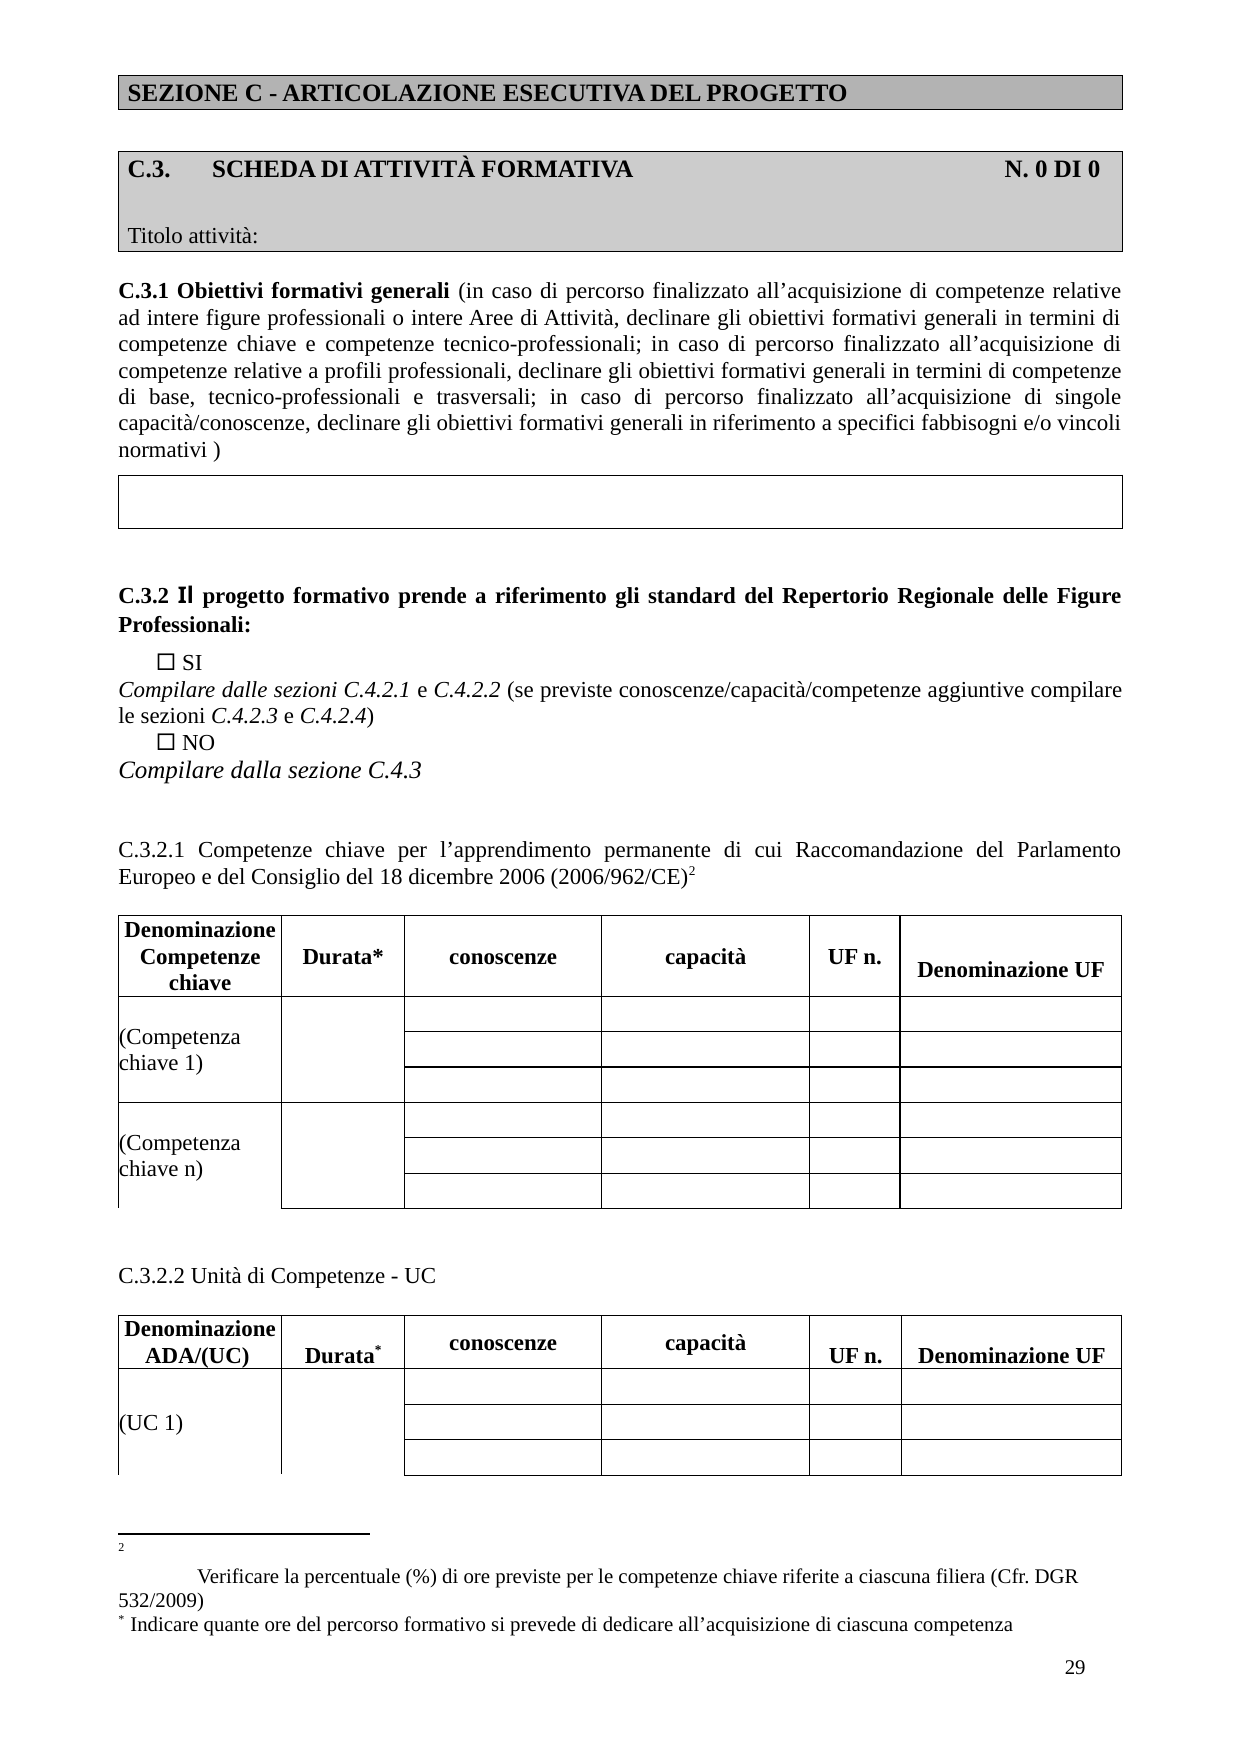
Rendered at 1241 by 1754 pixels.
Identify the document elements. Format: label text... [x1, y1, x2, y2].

table_cell [405, 1032, 601, 1066]
table_cell (UC 1) [119, 1369, 281, 1474]
table_header Denominazione UF [902, 1316, 1121, 1368]
table_cell (Competenza chiave n) [119, 1103, 281, 1208]
table_cell [282, 1103, 404, 1137]
table_cell [405, 1440, 601, 1474]
table_cell [902, 1440, 1121, 1474]
table_cell [282, 1031, 404, 1066]
subtitle C.3.1 Obiettivi formativi generali (in caso di percorso finalizzato all’acquisizione di competenze relative ad intere figure professionali o intere Aree di Attività, declinare gli obiettivi formativi generali in termini di competenze chiave e competenze tecnico-professionali; in caso di percorso finalizzato all’acquisizione di competenze relative a profili professionali, declinare gli obiettivi formativi generali in termini di competenze di base, tecnico-professionali e trasversali; in caso di percorso finalizzato all’acquisizione di singole capacità/conoscenze, declinare gli obiettivi formativi generali in riferimento a specifici fabbisogni e/o vincoli normativi ) [117, 278, 1123, 462]
text Verificare la percentuale (%) di ore previste per le competenze chiave riferite a ciascuna filiera (Cfr. DGR 532/2009) [118, 1564, 1123, 1612]
table_cell [810, 1138, 899, 1173]
table_cell [602, 1068, 809, 1102]
text SEZIONE C - ARTICOLAZIONE ESECUTIVA DEL PROGETTO [119, 76, 1122, 109]
table_cell [405, 1068, 601, 1102]
table_header UF n. [810, 1316, 901, 1368]
table_header Denominazione UF [901, 916, 1121, 996]
table_cell [405, 997, 601, 1031]
table_cell [602, 1405, 809, 1439]
table_cell [902, 1405, 1121, 1439]
table_header capacità [602, 1316, 809, 1368]
table_cell [810, 1369, 901, 1404]
list SCHEDA DI ATTIVITÀ FORMATIVA N. 0 DI 0 [119, 152, 1122, 183]
table_cell [602, 1103, 809, 1137]
table_cell [405, 1174, 601, 1208]
table_cell [902, 1369, 1121, 1404]
table_header Durata [282, 1316, 404, 1368]
table_header Denominazione ADA/(UC) [119, 1316, 281, 1368]
table_cell [901, 1068, 1121, 1102]
table_cell [602, 1032, 809, 1066]
table_cell [602, 1174, 809, 1208]
table_cell [810, 1405, 901, 1439]
subtitle C.3.2 Il progetto formativo prende a riferimento gli standard del Repertorio Regionale delle Figure Professionali: [118, 579, 1123, 637]
subtitle  NO [118, 728, 1123, 755]
table_cell [405, 1138, 601, 1173]
subtitle Compilare dalle sezioni C.4.2.1 e C.4.2.2 (se previste conoscenze/capacità/competenze aggiuntive compilare le sezioni C.4.2.3 e C.4.2.4) [118, 676, 1123, 728]
table_cell [282, 1173, 404, 1208]
table_cell [602, 997, 809, 1031]
text C.3.2.2 Unità di Competenze - UC [118, 1262, 1123, 1288]
table_header conoscenze [405, 1316, 601, 1368]
table_cell [810, 1068, 899, 1102]
table_cell [810, 1103, 899, 1137]
table_header conoscenze [405, 916, 601, 996]
table_cell [810, 1440, 901, 1474]
table_cell [901, 1138, 1121, 1173]
table_cell [602, 1138, 809, 1173]
subtitle  SI [118, 649, 1123, 676]
table_cell [282, 1137, 404, 1173]
table_header Durata* [282, 916, 404, 996]
table_cell [405, 1103, 601, 1137]
table_cell [282, 1066, 404, 1102]
table_cell [602, 1440, 809, 1474]
table_header capacità [602, 916, 809, 996]
table_cell [901, 1174, 1121, 1208]
table_cell [282, 1369, 404, 1474]
table_cell [405, 1369, 601, 1404]
table_cell (Competenza chiave 1) [119, 997, 281, 1102]
table_cell [405, 1405, 601, 1439]
table_cell [810, 1174, 899, 1208]
text C.3.2.1 Competenze chiave per l’apprendimento permanente di cui Raccomandazione del Parlamento Europeo e del Consiglio del 18 dicembre 2006 (2006/962/CE) [118, 836, 1123, 889]
table_cell [282, 997, 404, 1031]
table_cell [901, 997, 1121, 1031]
table_header Denominazione Competenze chiave [119, 916, 281, 996]
table_cell [810, 997, 899, 1031]
table_cell [901, 1032, 1121, 1066]
table_cell [901, 1103, 1121, 1137]
table_cell [602, 1369, 809, 1404]
table_cell [810, 1032, 899, 1066]
subtitle Compilare dalla sezione C.4.3 [118, 755, 1123, 784]
table_header UF n. [810, 916, 899, 996]
list Titolo attività: [119, 219, 1122, 251]
